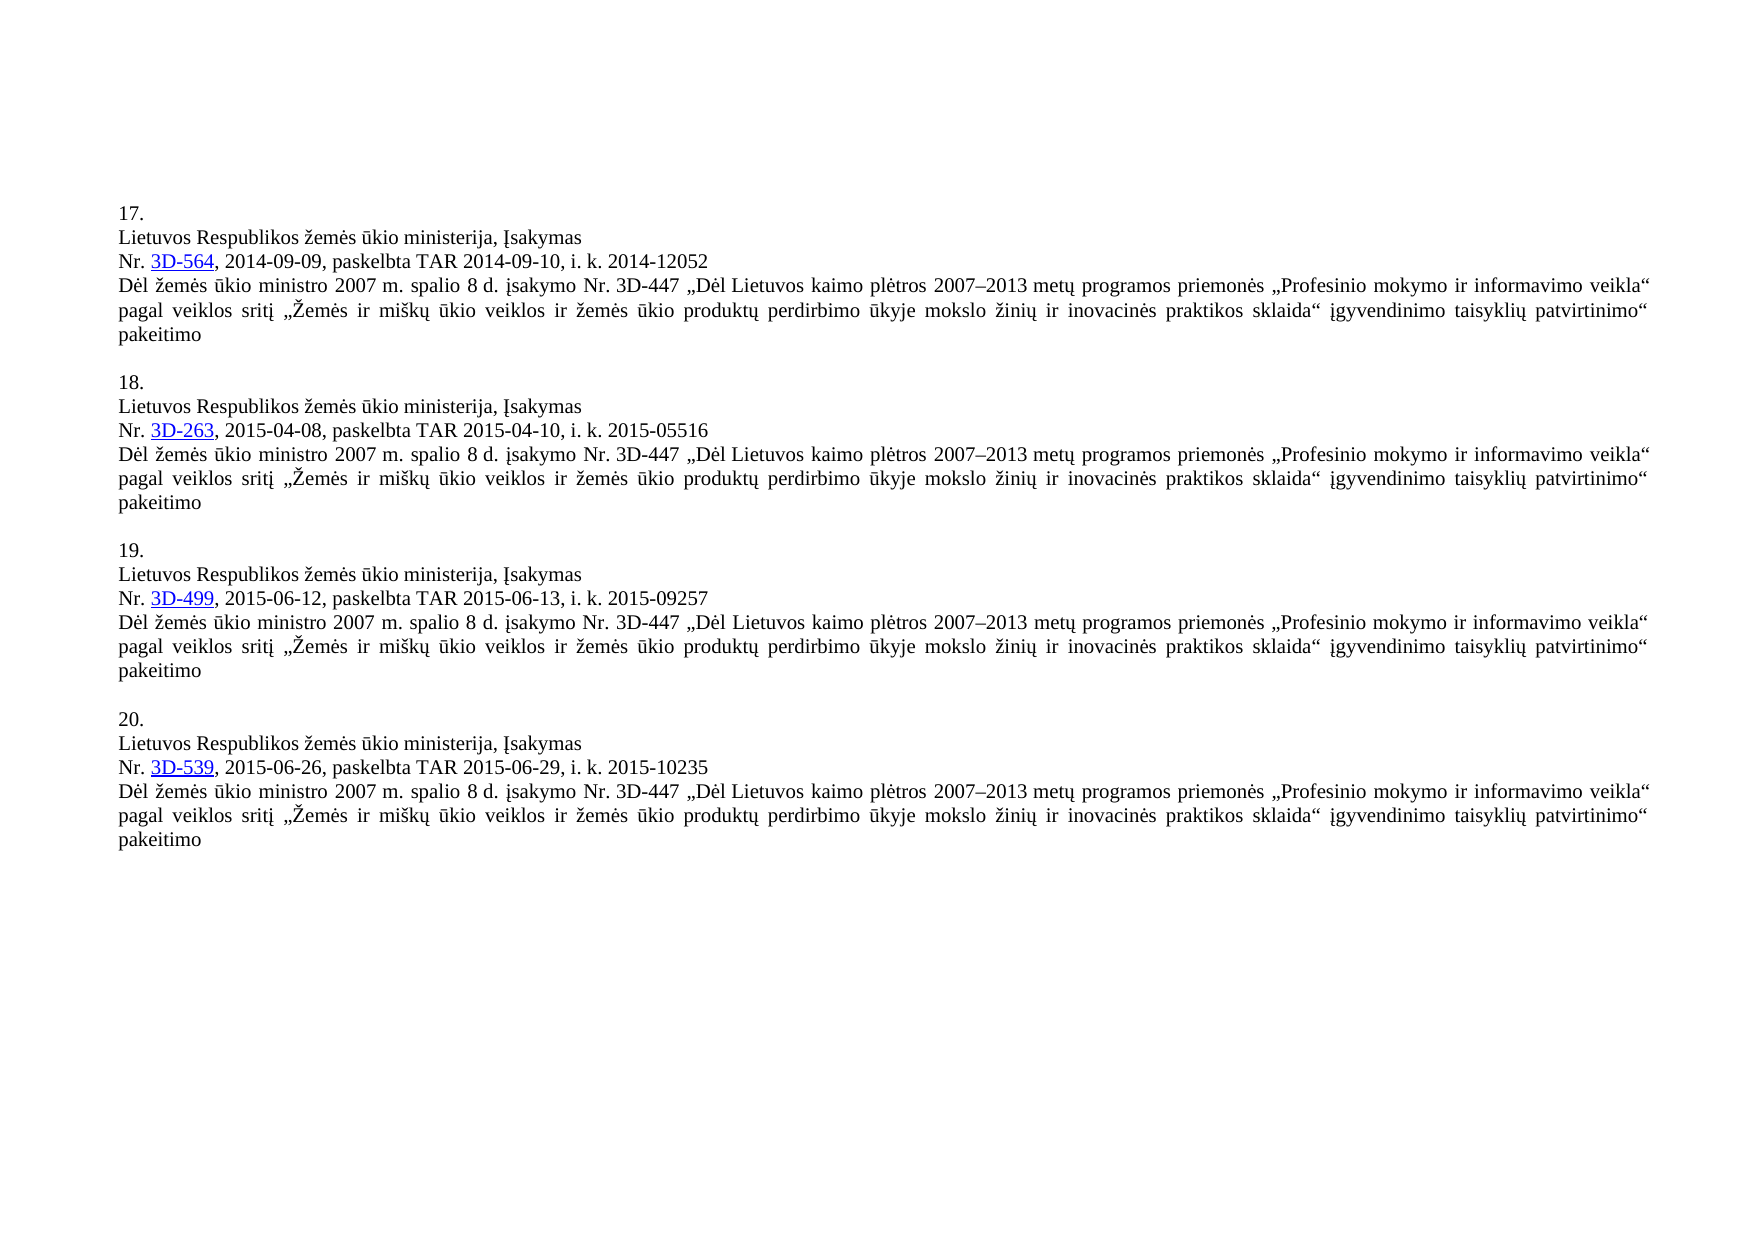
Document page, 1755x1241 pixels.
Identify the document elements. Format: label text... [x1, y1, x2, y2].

text Lietuvos Respublikos žemės ūkio ministerija, Įsakymas [118, 731, 1651, 755]
text 18. [118, 370, 1651, 394]
text Nr. 3D-539, 2015-06-26, paskelbta TAR 2015-06-29, i. k. 2015-10235 [118, 755, 1651, 779]
text Dėl žemės ūkio ministro 2007 m. spalio 8 d. įsakymo Nr. 3D-447 „Dėl Lietuvos kaimo plėtros 2007–2013 metų programos priemonės „Profesinio mokymo ir informavimo veikla“ pagal veiklos sritį „Žemės ir miškų ūkio veiklos ir žemės ūkio produktų perdirbimo ūkyje mokslo žinių ir inovacinės praktikos sklaida“ įgyvendinimo taisyklių patvirtinimo“ pakeitimo [118, 442, 1651, 514]
text Nr. 3D-263, 2015-04-08, paskelbta TAR 2015-04-10, i. k. 2015-05516 [118, 418, 1651, 442]
text Lietuvos Respublikos žemės ūkio ministerija, Įsakymas [118, 394, 1651, 418]
text Nr. 3D-564, 2014-09-09, paskelbta TAR 2014-09-10, i. k. 2014-12052 [118, 249, 1651, 273]
text Lietuvos Respublikos žemės ūkio ministerija, Įsakymas [118, 562, 1651, 586]
text Lietuvos Respublikos žemės ūkio ministerija, Įsakymas [118, 225, 1651, 249]
text Dėl žemės ūkio ministro 2007 m. spalio 8 d. įsakymo Nr. 3D-447 „Dėl Lietuvos kaimo plėtros 2007–2013 metų programos priemonės „Profesinio mokymo ir informavimo veikla“ pagal veiklos sritį „Žemės ir miškų ūkio veiklos ir žemės ūkio produktų perdirbimo ūkyje mokslo žinių ir inovacinės praktikos sklaida“ įgyvendinimo taisyklių patvirtinimo“ pakeitimo [118, 779, 1651, 851]
text 17. [118, 201, 1651, 225]
text 19. [118, 538, 1651, 562]
text Dėl žemės ūkio ministro 2007 m. spalio 8 d. įsakymo Nr. 3D-447 „Dėl Lietuvos kaimo plėtros 2007–2013 metų programos priemonės „Profesinio mokymo ir informavimo veikla“ pagal veiklos sritį „Žemės ir miškų ūkio veiklos ir žemės ūkio produktų perdirbimo ūkyje mokslo žinių ir inovacinės praktikos sklaida“ įgyvendinimo taisyklių patvirtinimo“ pakeitimo [118, 273, 1651, 346]
text 20. [118, 707, 1651, 731]
text Dėl žemės ūkio ministro 2007 m. spalio 8 d. įsakymo Nr. 3D-447 „Dėl Lietuvos kaimo plėtros 2007–2013 metų programos priemonės „Profesinio mokymo ir informavimo veikla“ pagal veiklos sritį „Žemės ir miškų ūkio veiklos ir žemės ūkio produktų perdirbimo ūkyje mokslo žinių ir inovacinės praktikos sklaida“ įgyvendinimo taisyklių patvirtinimo“ pakeitimo [118, 610, 1651, 682]
text Nr. 3D-499, 2015-06-12, paskelbta TAR 2015-06-13, i. k. 2015-09257 [118, 586, 1651, 610]
